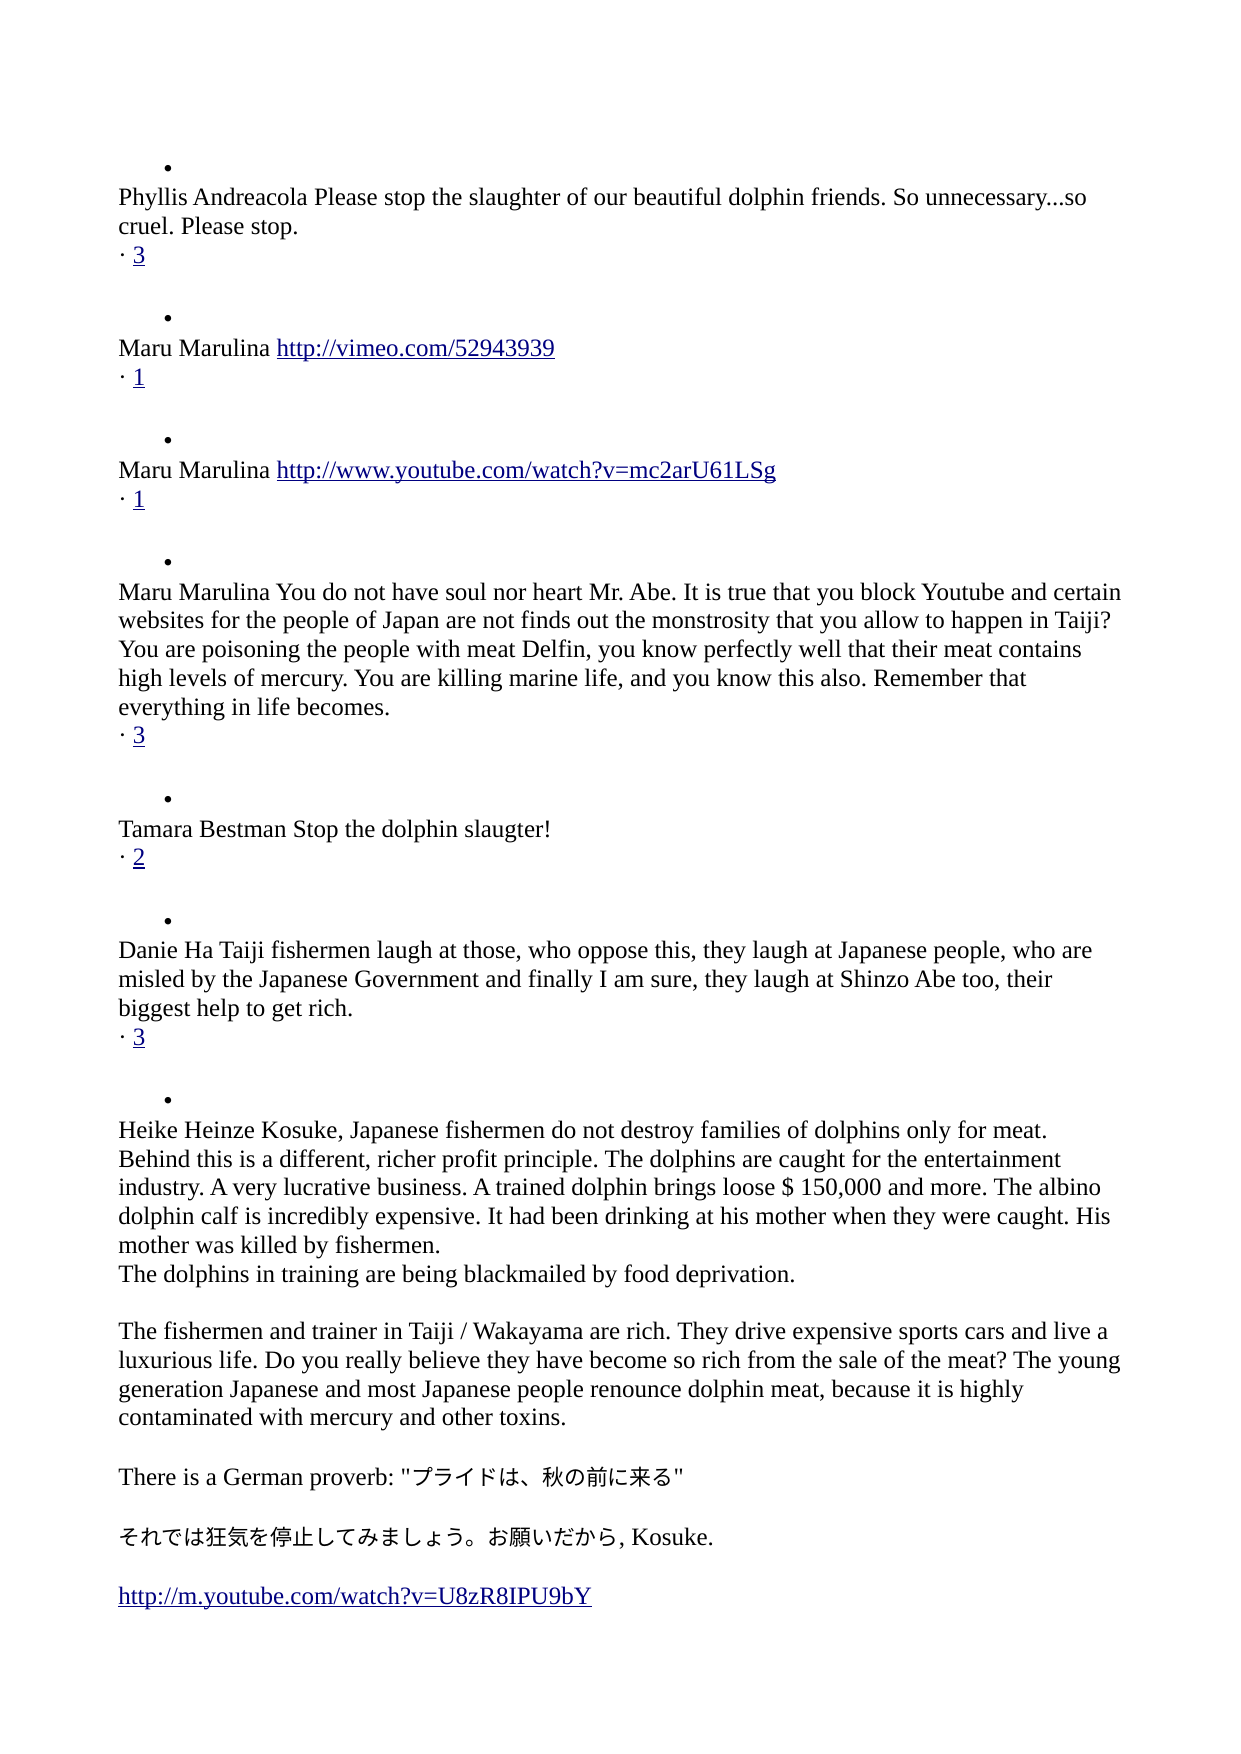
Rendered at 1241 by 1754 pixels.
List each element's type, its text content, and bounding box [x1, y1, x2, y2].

text · 3 [118, 1022, 1122, 1051]
text Maru Marulina http://vimeo.com/52943939 [118, 333, 1122, 362]
text Heike Heinze Kosuke, Japanese fishermen do not destroy families of dolphins only for meat. Behind this is a different, richer profit principle. The dolphins are caught for the entertainment industry. A very lucrative business. A trained dolphin brings loose $ 150,000 and more. The albino dolphin calf is incredibly expensive. It had been drinking at his mother when they were caught. His mother was killed by fishermen. The dolphins in training are being blackmailed by food deprivation. The fishermen and trainer in Taiji / Wakayama are rich. They drive expensive sports cars and live a luxurious life. Do you really believe they have become so rich from the sale of the meat? The young generation Japanese and most Japanese people renounce dolphin meat, because it is highly contaminated with mercury and other toxins. There is a German proverb: "プライドは、秋の前に来る" それでは狂気を停止してみましょう。お願いだから, Kosuke. http://m.youtube.com/watch?v=U8zR8IPU9bY [118, 1115, 1122, 1609]
text Maru Marulina You do not have soul nor heart Mr. Abe. It is true that you block Youtube and certain websites for the people of Japan are not finds out the monstrosity that you allow to happen in Taiji? You are poisoning the people with meat Delfin, you know perfectly well that their meat contains high levels of mercury. You are killing marine life, and you know this also. Remember that everything in life becomes. [118, 577, 1122, 721]
text · 2 [118, 842, 1122, 871]
text · 1 [118, 484, 1122, 512]
text · 3 [118, 721, 1122, 749]
text Danie Ha Taiji fishermen laugh at those, who oppose this, they laugh at Japanese people, who are misled by the Japanese Government and finally I am sure, they laugh at Shinzo Abe too, their biggest help to get rich. [118, 936, 1122, 1022]
text Maru Marulina http://www.youtube.com/watch?v=mc2arU61LSg [118, 455, 1122, 484]
text · 1 [118, 362, 1122, 391]
text · 3 [118, 240, 1122, 269]
text Tamara Bestman Stop the dolphin slaugter! [118, 814, 1122, 842]
text Phyllis Andreacola Please stop the slaughter of our beautiful dolphin friends. So unnecessary...so cruel. Please stop. [118, 182, 1122, 240]
